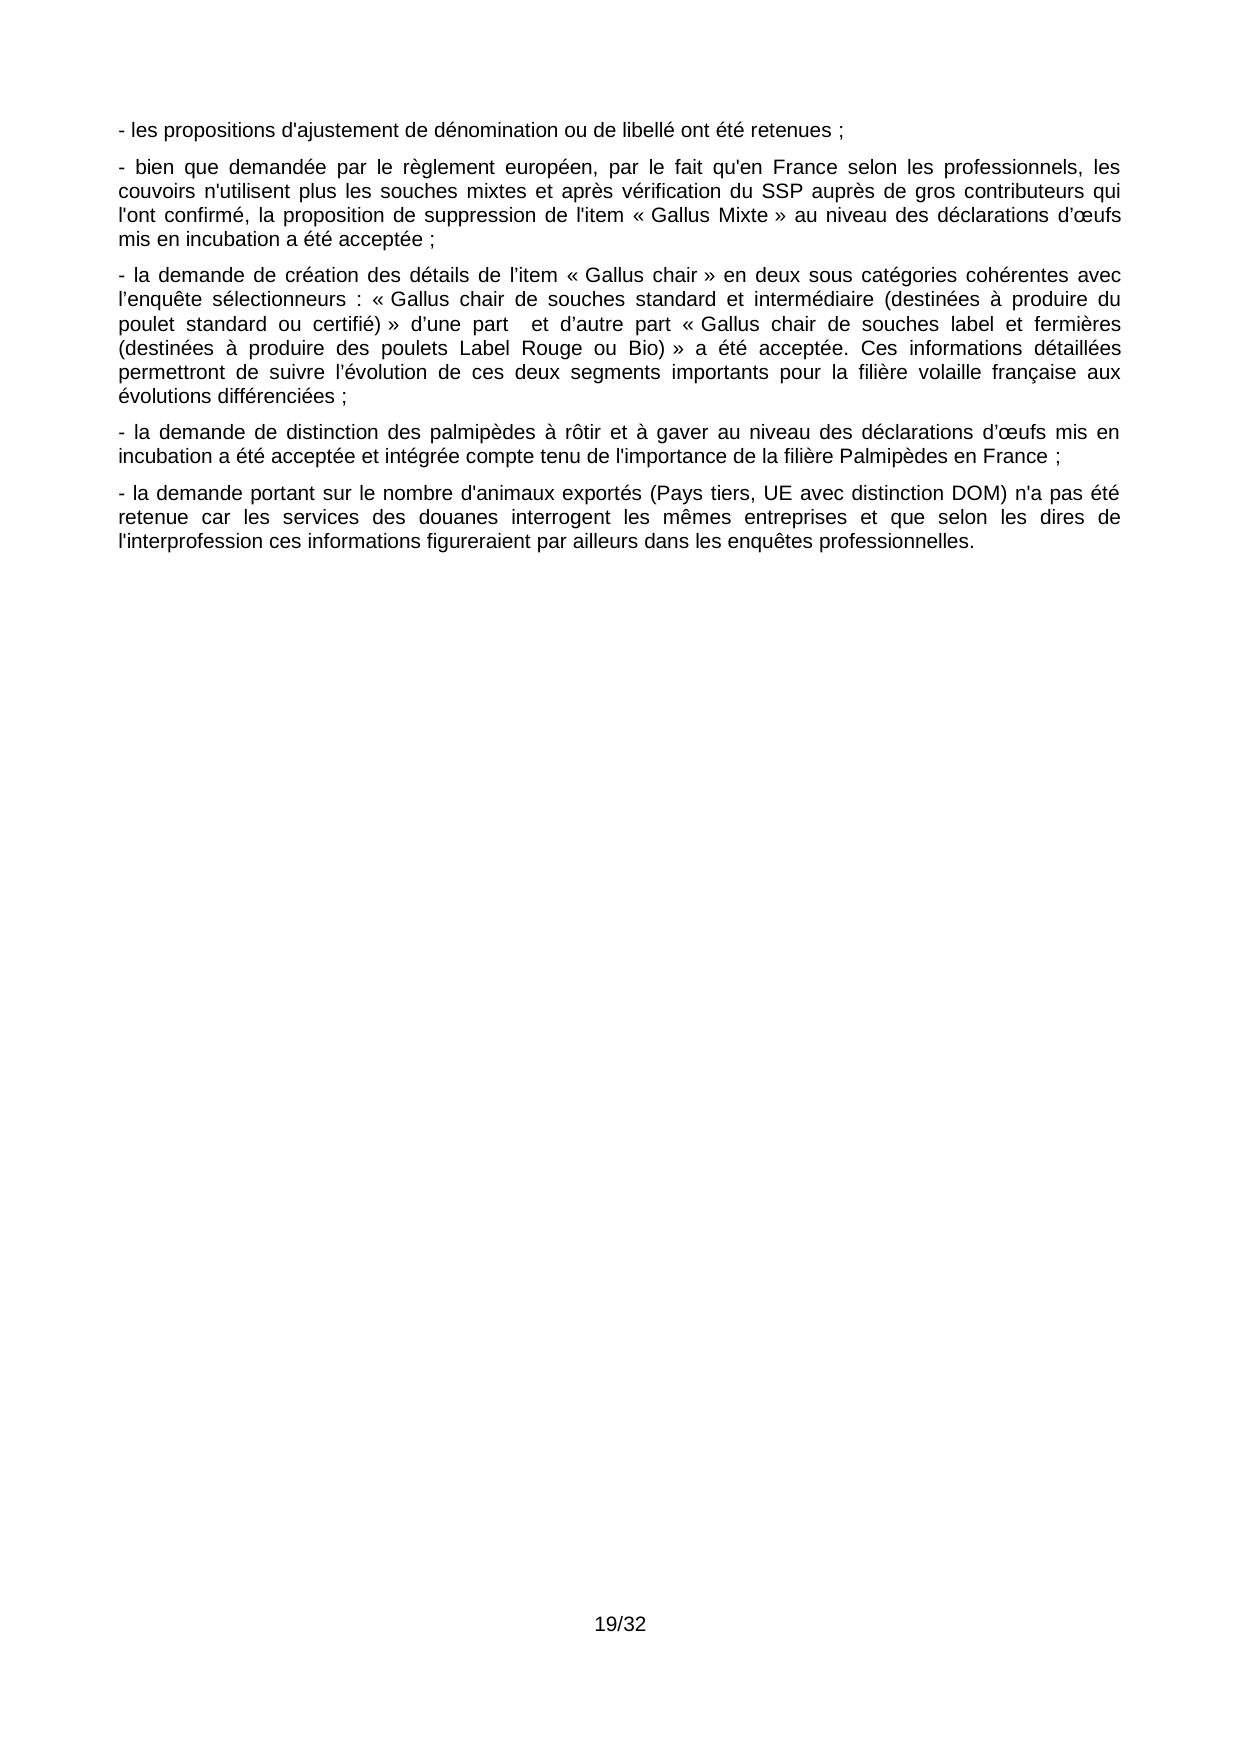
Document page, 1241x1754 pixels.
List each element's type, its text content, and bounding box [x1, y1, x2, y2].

text - la demande de création des détails de l’item « Gallus chair » en deux sous catégories cohérentes avec l’enquête sélectionneurs : « Gallus chair de souches standard et intermédiaire (destinées à produire du poulet standard ou certifié) » d’une part et d’autre part « Gallus chair de souches label et fermières (destinées à produire des poulets Label Rouge ou Bio) » a été acceptée. Ces informations détaillées permettront de suivre l’évolution de ces deux segments importants pour la filière volaille française aux évolutions différenciées ; [118, 263, 1122, 408]
text - la demande de distinction des palmipèdes à rôtir et à gaver au niveau des déclarations d’œufs mis en incubation a été acceptée et intégrée compte tenu de l'importance de la filière Palmipèdes en France ; [118, 420, 1122, 468]
text - les propositions d'ajustement de dénomination ou de libellé ont été retenues ; [118, 118, 1122, 142]
text - bien que demandée par le règlement européen, par le fait qu'en France selon les professionnels, les couvoirs n'utilisent plus les souches mixtes et après vérification du SSP auprès de gros contributeurs qui l'ont confirmé, la proposition de suppression de l'item « Gallus Mixte » au niveau des déclarations d’œufs mis en incubation a été acceptée ; [118, 154, 1122, 251]
text - la demande portant sur le nombre d'animaux exportés (Pays tiers, UE avec distinction DOM) n'a pas été retenue car les services des douanes interrogent les mêmes entreprises et que selon les dires de l'interprofession ces informations figureraient par ailleurs dans les enquêtes professionnelles. [118, 481, 1122, 553]
